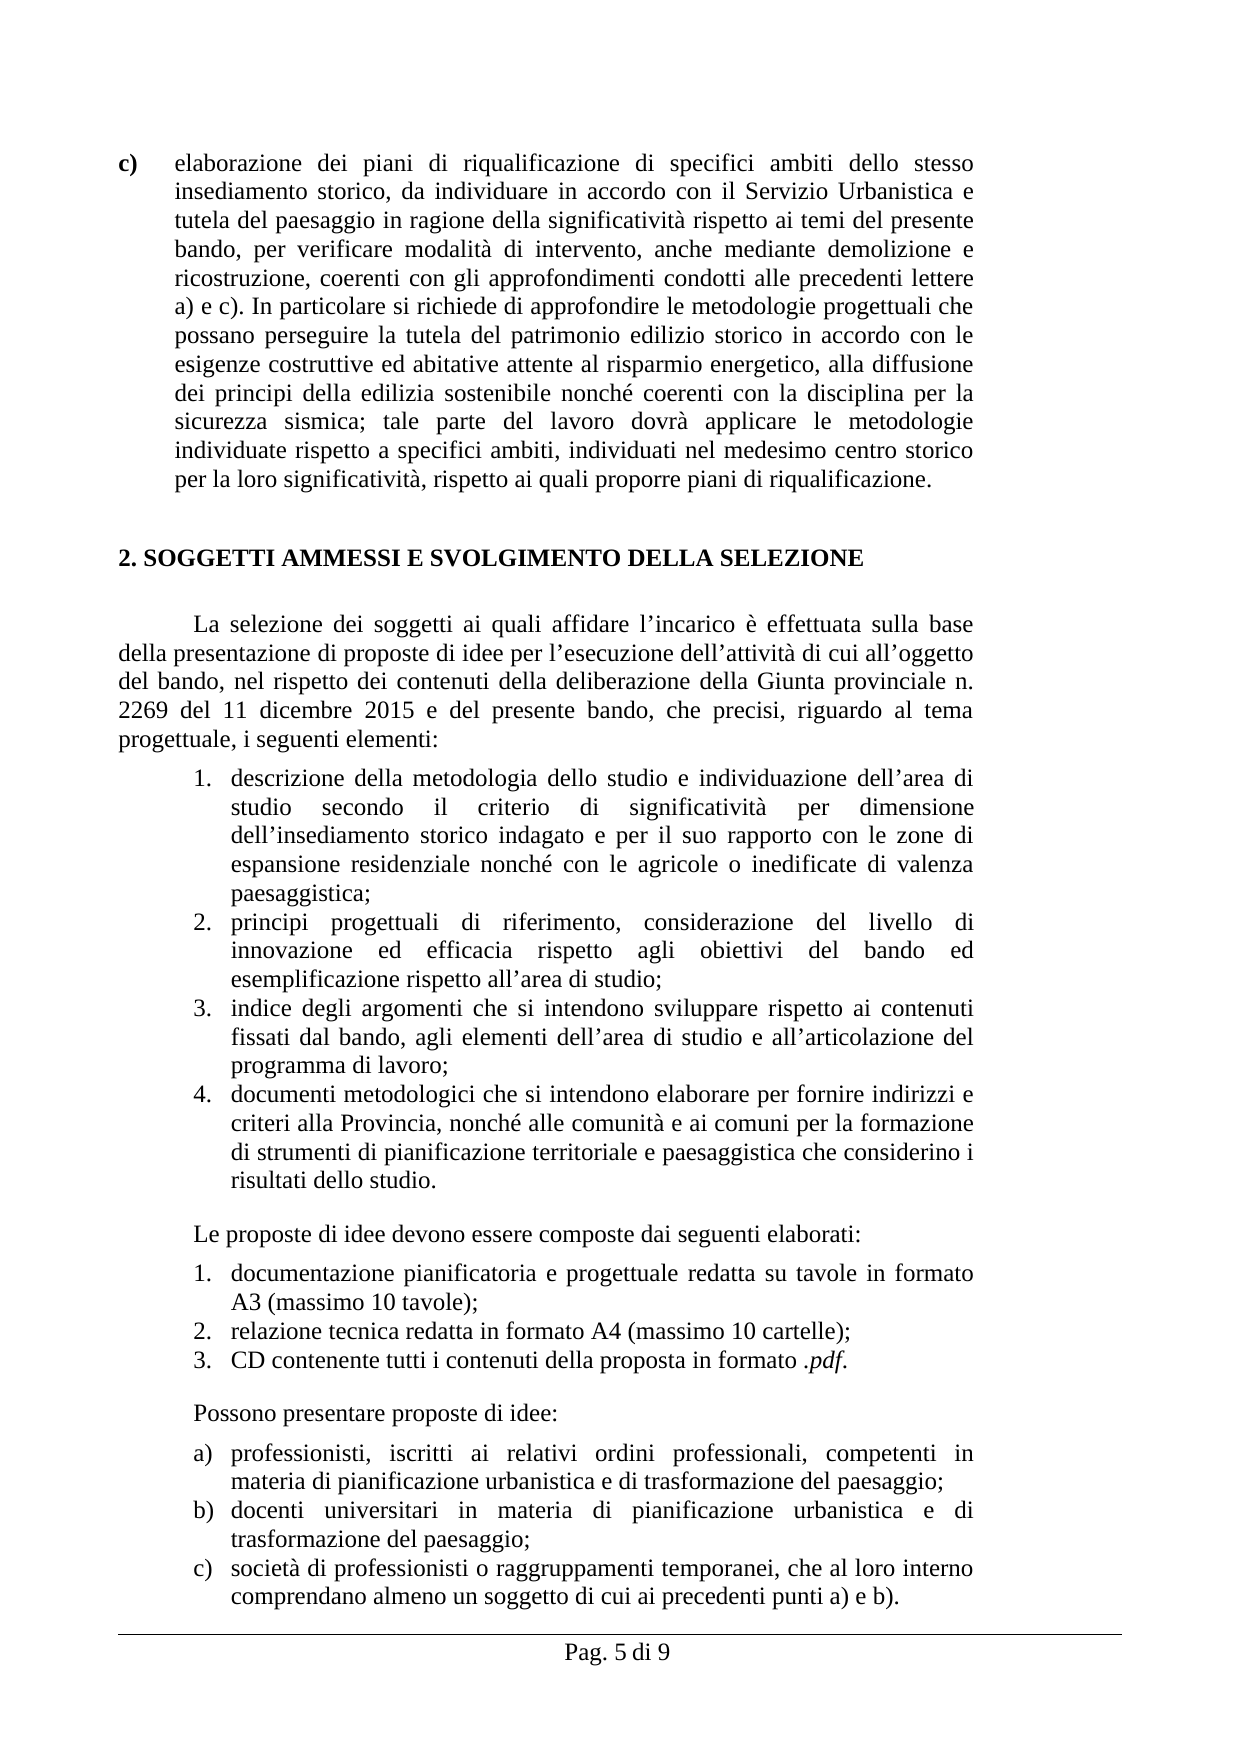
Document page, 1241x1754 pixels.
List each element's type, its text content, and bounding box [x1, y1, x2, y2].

list CD contenente tutti i contenuti della proposta in formato .pdf. [193, 1345, 974, 1373]
text 2. SOGGETTI AMMESSI E SVOLGIMENTO DELLA SELEZIONE [118, 543, 974, 571]
list indice degli argomenti che si intendono sviluppare rispetto ai contenuti fissati dal bando, agli elementi dell’area di studio e all’articolazione del programma di lavoro; [193, 993, 974, 1079]
list società di professionisti o raggruppamenti temporanei, che al loro interno comprendano almeno un soggetto di cui ai precedenti punti a) e b). [193, 1553, 974, 1610]
list docenti universitari in materia di pianificazione urbanistica e di trasformazione del paesaggio; [193, 1495, 974, 1553]
list documenti metodologici che si intendono elaborare per fornire indirizzi e criteri alla Provincia, nonché alle comunità e ai comuni per la formazione di strumenti di pianificazione territoriale e paesaggistica che considerino i risultati dello studio. [193, 1079, 974, 1194]
text Le proposte di idee devono essere composte dai seguenti elaborati: [118, 1219, 974, 1248]
list descrizione della metodologia dello studio e individuazione dell’area di studio secondo il criterio di significatività per dimensione dell’insediamento storico indagato e per il suo rapporto con le zone di espansione residenziale nonché con le agricole o inedificate di valenza paesaggistica; [193, 763, 974, 907]
list elaborazione dei piani di riqualificazione di specifici ambiti dello stesso insediamento storico, da individuare in accordo con il Servizio Urbanistica e tutela del paesaggio in ragione della significatività rispetto ai temi del presente bando, per verificare modalità di intervento, anche mediante demolizione e ricostruzione, coerenti con gli approfondimenti condotti alle precedenti lettere a) e c). In particolare si richiede di approfondire le metodologie progettuali che possano perseguire la tutela del patrimonio edilizio storico in accordo con le esigenze costruttive ed abitative attente al risparmio energetico, alla diffusione dei principi della edilizia sostenibile nonché coerenti con la disciplina per la sicurezza sismica; tale parte del lavoro dovrà applicare le metodologie individuate rispetto a specifici ambiti, individuati nel medesimo centro storico per la loro significatività, rispetto ai quali proporre piani di riqualificazione. [118, 148, 974, 493]
list relazione tecnica redatta in formato A4 (massimo 10 cartelle); [193, 1316, 974, 1345]
text La selezione dei soggetti ai quali affidare l’incarico è effettuata sulla base della presentazione di proposte di idee per l’esecuzione dell’attività di cui all’oggetto del bando, nel rispetto dei contenuti della deliberazione della Giunta provinciale n. 2269 del 11 dicembre 2015 e del presente bando, che precisi, riguardo al tema progettuale, i seguenti elementi: [118, 609, 974, 753]
list professionisti, iscritti ai relativi ordini professionali, competenti in materia di pianificazione urbanistica e di trasformazione del paesaggio; [193, 1438, 974, 1495]
text Possono presentare proposte di idee: [118, 1398, 974, 1427]
list documentazione pianificatoria e progettuale redatta su tavole in formato A3 (massimo 10 tavole); [193, 1258, 974, 1316]
list principi progettuali di riferimento, considerazione del livello di innovazione ed efficacia rispetto agli obiettivi del bando ed esemplificazione rispetto all’area di studio; [193, 907, 974, 993]
